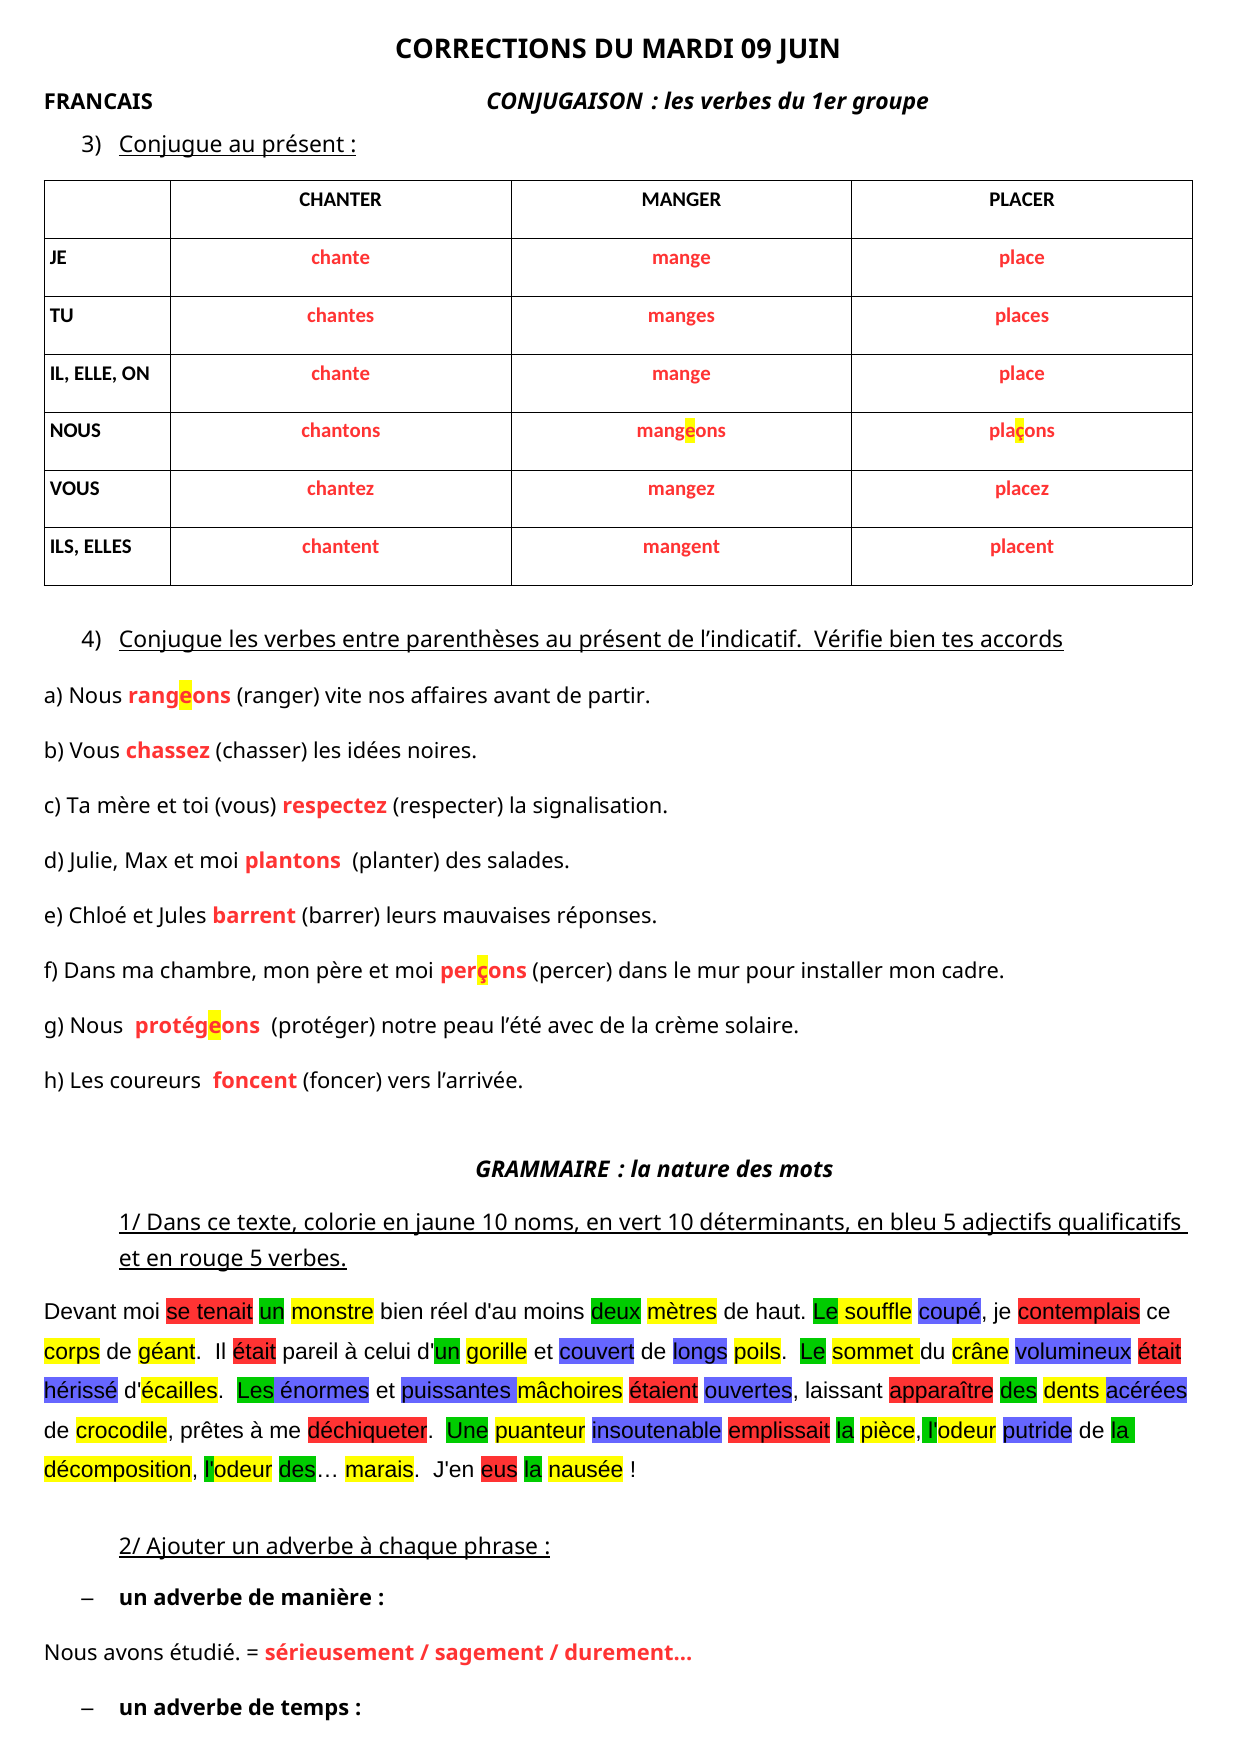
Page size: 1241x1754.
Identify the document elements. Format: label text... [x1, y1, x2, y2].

text Devant moi se tenait un monstre bien réel d'au moins deux mètres de haut. Le souffle coupé, je contemplais ce corps de géant. Il était pareil à celui d'un gorille et couvert de longs poils. Le sommet du crâne volumineux était hérissé d'écailles. Les énormes et puissantes mâchoires étaient ouvertes, laissant apparaître des dents acérées de crocodile, prêtes à me déchiqueter. Une puanteur insoutenable emplissait la pièce, l'odeur putride de la décomposition, l'odeur des… marais. J'en eus la nausée ! [44, 1298, 1192, 1482]
text CORRECTIONS DU MARDI 09 JUIN [44, 30, 1192, 67]
text a) Nous rangeons (ranger) vite nos affaires avant de partir. [44, 680, 1192, 710]
list un adverbe de manière : [81, 1582, 1192, 1612]
text e) Chloé et Jules barrent (barrer) leurs mauvaises réponses. [44, 900, 1192, 930]
table_cell places [852, 297, 1192, 354]
list Conjugue au présent : [81, 128, 1192, 159]
table_cell chante [171, 239, 511, 296]
text c) Ta mère et toi (vous) respectez (respecter) la signalisation. [44, 790, 1192, 820]
table_header PLACER [852, 181, 1192, 238]
table_cell mangent [512, 528, 851, 585]
table_cell chante [171, 355, 511, 412]
table_cell chantent [171, 528, 511, 585]
table_cell mange [512, 239, 851, 296]
table_header [45, 181, 170, 238]
table_cell JE [45, 239, 170, 296]
table_cell plaçons [852, 413, 1192, 469]
list Conjugue les verbes entre parenthèses au présent de l’indicatif. Vérifie bien tes accords [81, 623, 1192, 654]
table_cell mangez [512, 471, 851, 527]
text g) Nous protégeons (protéger) notre peau l’été avec de la crème solaire. [44, 1010, 1192, 1040]
table_cell chantons [171, 413, 511, 469]
table_cell manges [512, 297, 851, 354]
table_cell VOUS [45, 471, 170, 527]
list 1/ Dans ce texte, colorie en jaune 10 noms, en vert 10 déterminants, en bleu 5 adjectifs qualificatifs et en rouge 5 verbes. [81, 1206, 1192, 1273]
table_cell placent [852, 528, 1192, 585]
table_header MANGER [512, 181, 851, 238]
table_cell place [852, 239, 1192, 296]
table_cell mangeons [512, 413, 851, 469]
table_cell placez [852, 471, 1192, 527]
table_cell ILS, ELLES [45, 528, 170, 585]
table_cell chantes [171, 297, 511, 354]
list 2/ Ajouter un adverbe à chaque phrase : [81, 1530, 1192, 1561]
table_cell NOUS [45, 413, 170, 469]
table_cell IL, ELLE, ON [45, 355, 170, 412]
text FRANCAIS CONJUGAISON : les verbes du 1er groupe [44, 84, 1192, 116]
table_cell place [852, 355, 1192, 412]
text h) Les coureurs foncent (foncer) vers l’arrivée. [44, 1065, 1192, 1095]
list un adverbe de temps : [81, 1692, 1192, 1722]
table_cell TU [45, 297, 170, 354]
text Nous avons étudié. = sérieusement / sagement / durement... [44, 1637, 1192, 1667]
text f) Dans ma chambre, mon père et moi perçons (percer) dans le mur pour installer mon cadre. [44, 955, 1192, 985]
table_cell mange [512, 355, 851, 412]
table_header CHANTER [171, 181, 511, 238]
list GRAMMAIRE : la nature des mots [81, 1153, 1192, 1185]
text d) Julie, Max et moi plantons (planter) des salades. [44, 845, 1192, 875]
text b) Vous chassez (chasser) les idées noires. [44, 735, 1192, 765]
table_cell chantez [171, 471, 511, 527]
